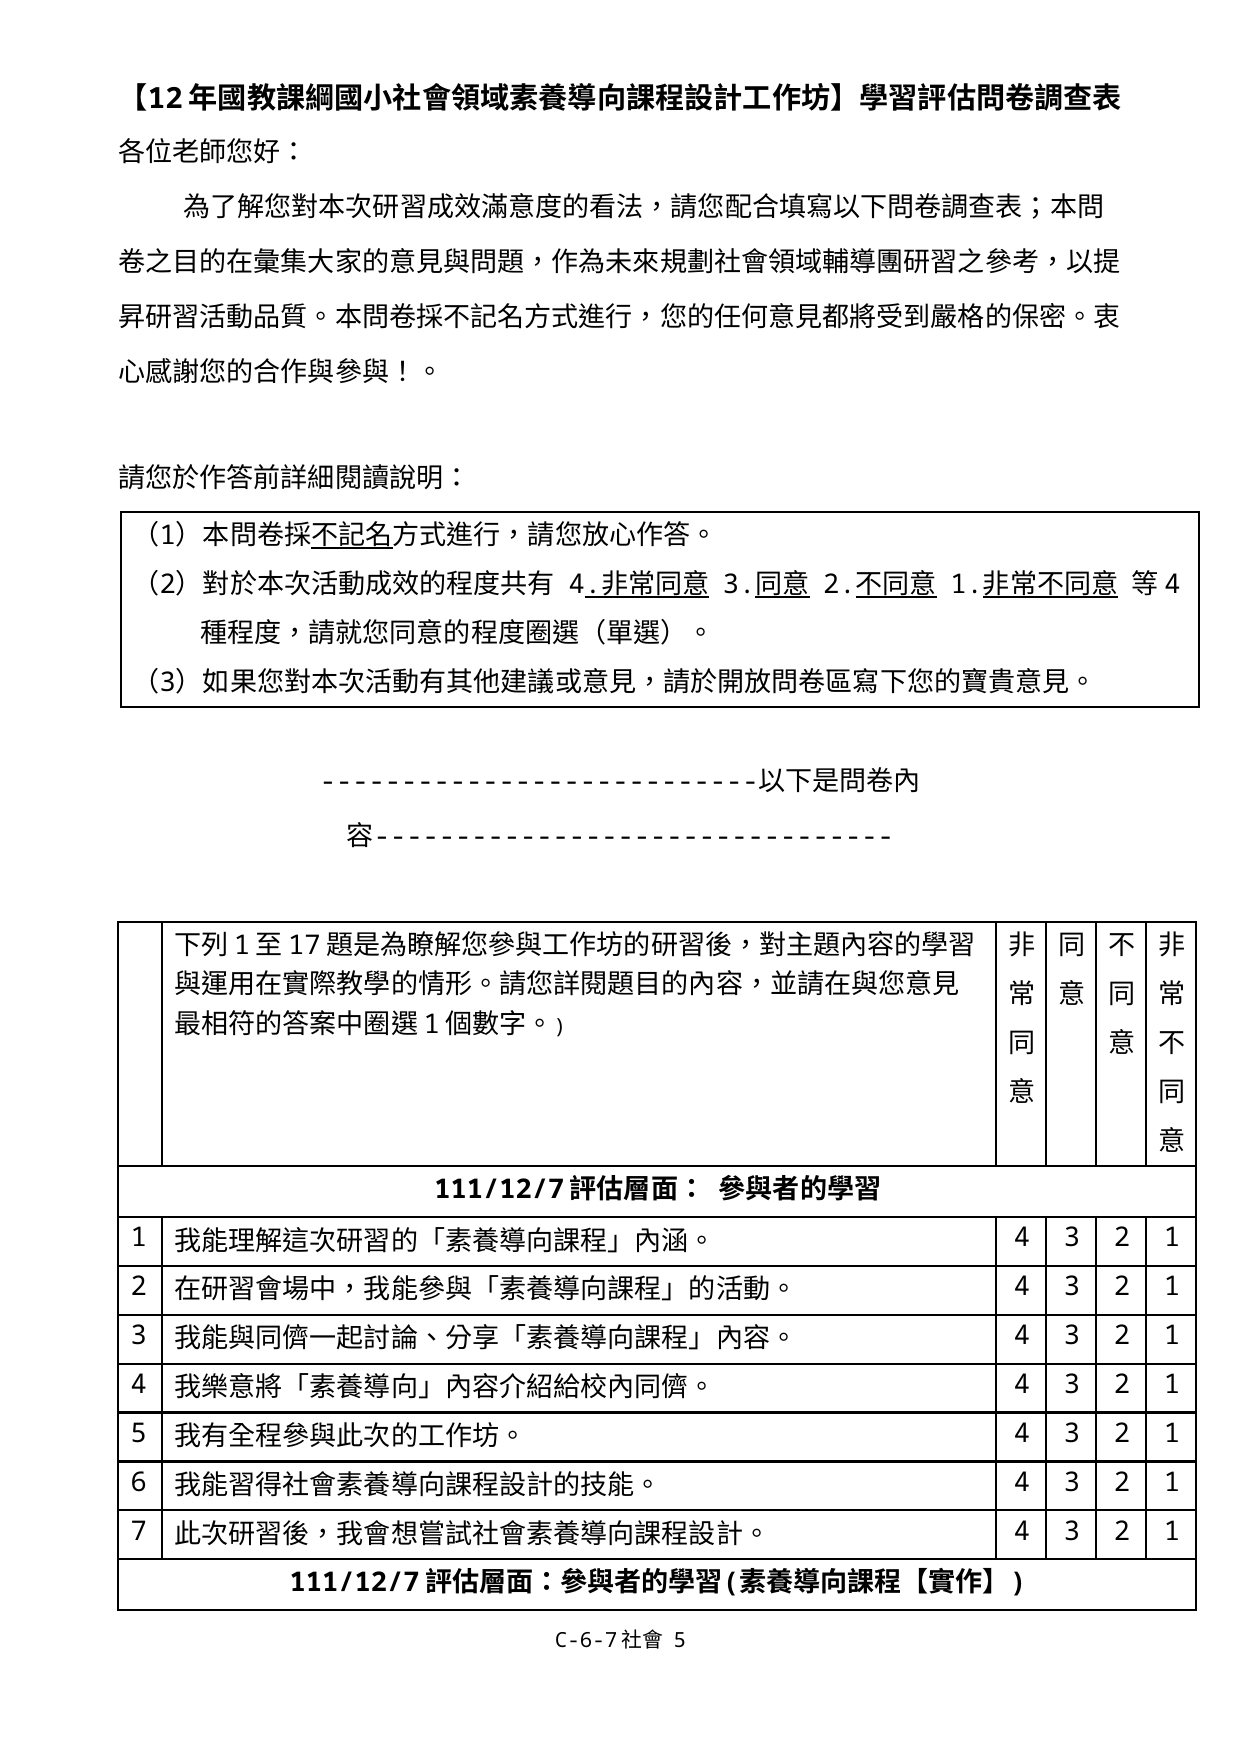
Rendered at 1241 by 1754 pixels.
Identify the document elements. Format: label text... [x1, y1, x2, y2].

table_cell 1 [1147, 1414, 1195, 1460]
table_cell 1 [1147, 1463, 1195, 1509]
text 請您於作答前詳細閱讀說明： [118, 456, 1122, 495]
table_header 非常不同意 [1147, 923, 1195, 1164]
table_cell 在研習會場中，我能參與「素養導向課程」的活動。 [163, 1267, 995, 1313]
table_cell 3 [1047, 1218, 1095, 1264]
table_cell 4 [997, 1267, 1045, 1313]
table_cell 我能理解這次研習的「素養導向課程」內涵。 [163, 1218, 995, 1264]
table_cell 6 [119, 1463, 161, 1509]
table_cell 3 [1047, 1365, 1095, 1411]
table_cell 3 [1047, 1414, 1095, 1460]
table_cell 4 [119, 1365, 161, 1411]
table_cell 2 [1097, 1267, 1145, 1313]
text 各位老師您好： [118, 130, 1122, 169]
table_cell 4 [997, 1218, 1045, 1264]
table_header 非 常 同意 [997, 923, 1045, 1164]
table_cell 我有全程參與此次的工作坊。 [163, 1414, 995, 1460]
table_header （1）本問卷採不記名方式進行，請您放心作答。 （2）對於本次活動成效的程度共有 4.非常同意 3.同意 2.不同意 1.非常不同意 等4種程度，請就您同意的程度圈選（單選）。 （3）如果您對本次活動有其他建議或意見，請於開放問卷區寫下您的寶貴意見。 [122, 513, 1198, 706]
table_cell 3 [119, 1316, 161, 1362]
table_cell 1 [1147, 1365, 1195, 1411]
table_cell 3 [1047, 1463, 1095, 1509]
table_cell 我能與同儕一起討論、分享「素養導向課程」內容。 [163, 1316, 995, 1362]
table_cell 3 [1047, 1316, 1095, 1362]
table_cell 2 [119, 1267, 161, 1313]
table_cell 2 [1097, 1316, 1145, 1362]
table_cell 1 [1147, 1267, 1195, 1313]
text 為了解您對本次研習成效滿意度的看法，請您配合填寫以下問卷調查表；本問卷之目的在彙集大家的意見與問題，作為未來規劃社會領域輔導團研習之參考，以提昇研習活動品質。本問卷採不記名方式進行，您的任何意見都將受到嚴格的保密。衷心感謝您的合作與參與！。 [118, 185, 1122, 389]
table_cell 1 [119, 1218, 161, 1264]
table_cell 2 [1097, 1511, 1145, 1558]
text 【12年國教課綱國小社會領域素養導向課程設計工作坊】學習評估問卷調查表 [118, 75, 1122, 117]
table_cell 2 [1097, 1365, 1145, 1411]
table_cell 4 [997, 1414, 1045, 1460]
table_header 同意 [1047, 923, 1095, 1164]
table_cell 此次研習後，我會想嘗試社會素養導向課程設計。 [163, 1511, 995, 1558]
table_cell 4 [997, 1511, 1045, 1558]
table_header [119, 923, 161, 1164]
table_cell 1 [1147, 1316, 1195, 1362]
table_header 不同意 [1097, 923, 1145, 1164]
table_cell 2 [1097, 1218, 1145, 1264]
table_cell 4 [997, 1316, 1045, 1362]
table_cell 2 [1097, 1414, 1145, 1460]
table_cell 5 [119, 1414, 161, 1460]
table_header 下列1至17題是為瞭解您參與工作坊的研習後，對主題內容的學習與運用在實際教學的情形。請您詳閱題目的內容，並請在與您意見最相符的答案中圈選1個數字。) [163, 923, 995, 1164]
table_cell 111/12/7評估層面：參與者的學習(素養導向課程【實作】) [119, 1560, 1195, 1609]
text ---------------------------以下是問卷內容-------------------------------- [118, 759, 1122, 854]
table_cell 我樂意將「素養導向」內容介紹給校內同儕。 [163, 1365, 995, 1411]
table_cell 4 [997, 1463, 1045, 1509]
table_cell 1 [1147, 1218, 1195, 1264]
table_cell 1 [1147, 1511, 1195, 1558]
table_cell 3 [1047, 1511, 1095, 1558]
table_cell 我能習得社會素養導向課程設計的技能。 [163, 1463, 995, 1509]
table_cell 111/12/7評估層面： 參與者的學習 [119, 1167, 1195, 1216]
table_cell 3 [1047, 1267, 1095, 1313]
table_cell 4 [997, 1365, 1045, 1411]
table_cell 7 [119, 1511, 161, 1558]
table_cell 2 [1097, 1463, 1145, 1509]
